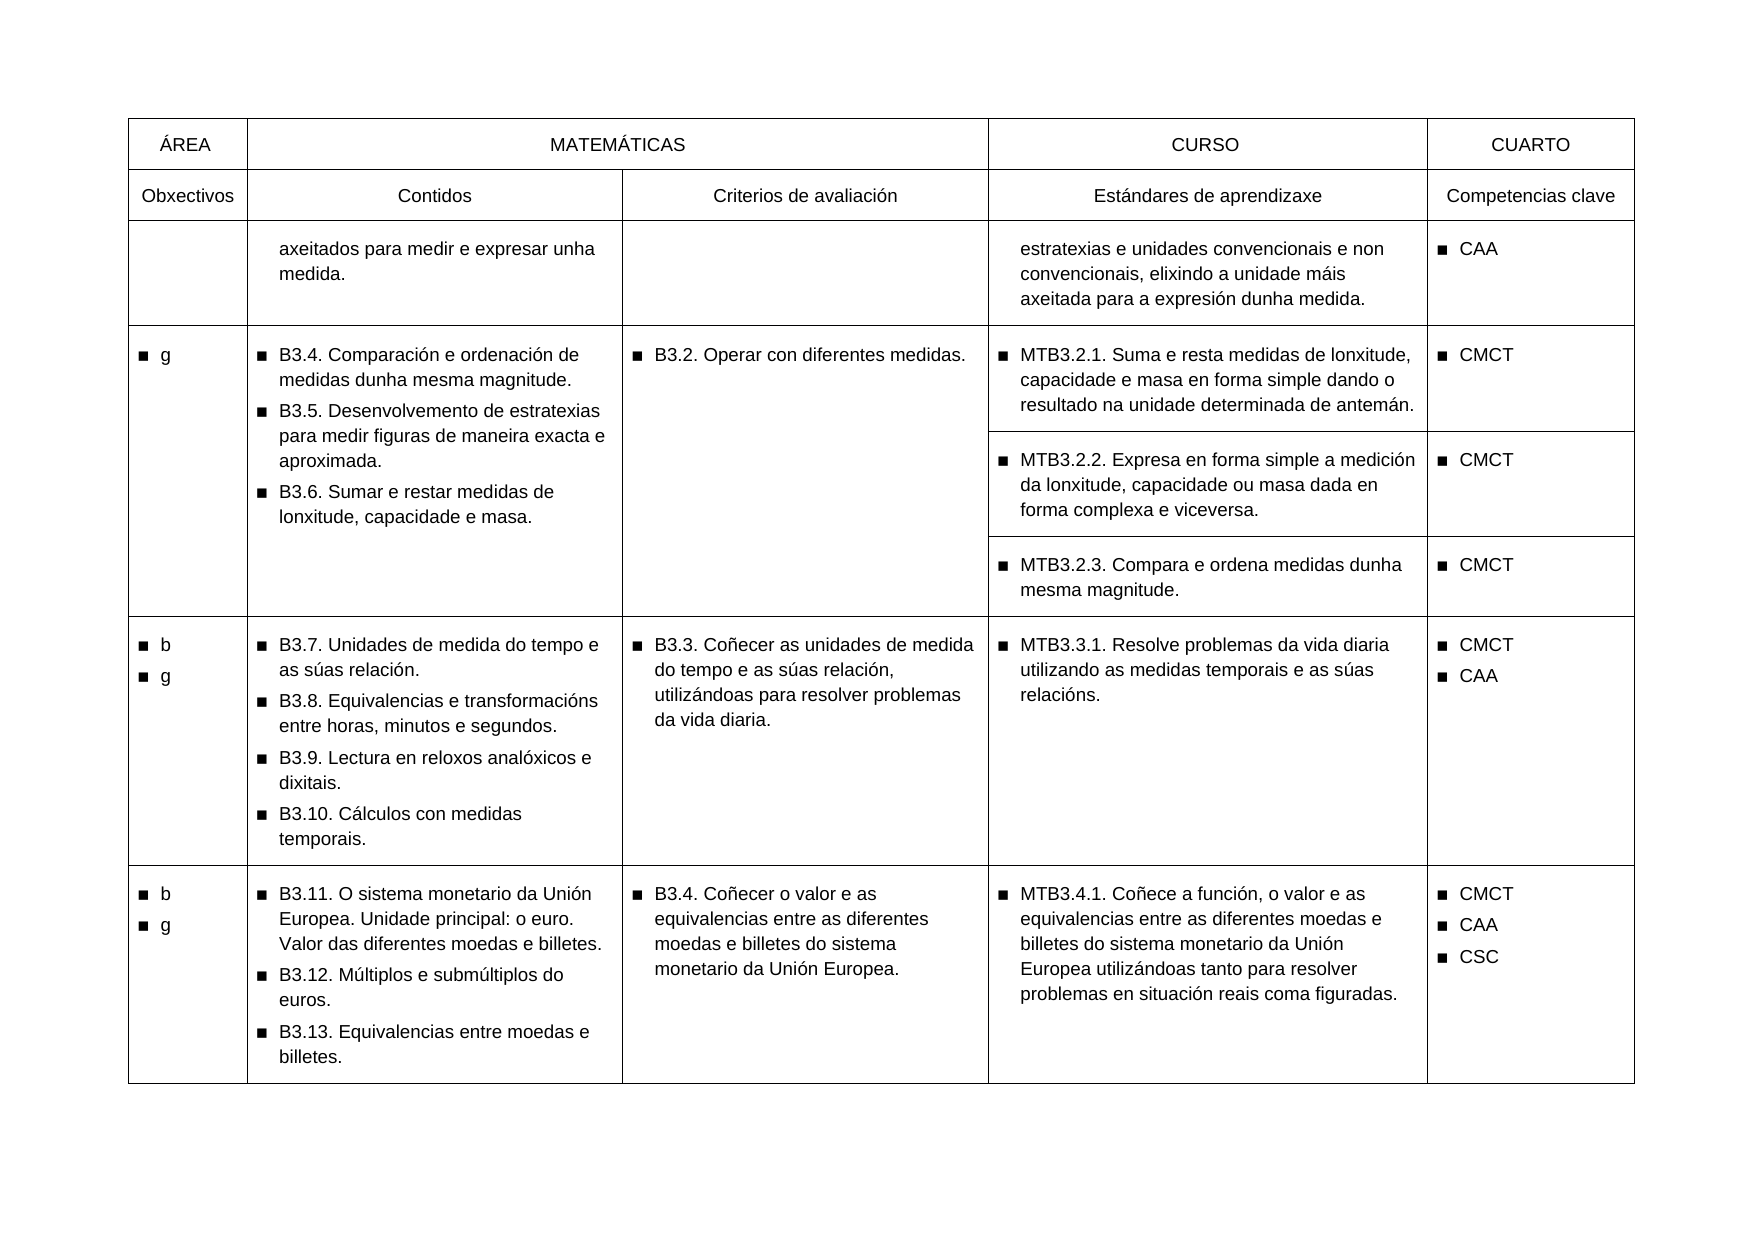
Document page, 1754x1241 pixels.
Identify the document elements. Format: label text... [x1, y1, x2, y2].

table_cell [129, 221, 247, 325]
table_cell B3.11. O sistema monetario da Unión Europea. Unidade principal: o euro. Valor das diferentes moedas e billetes. B3.12. Múltiplos e submúltiplos do euros. B3.13. Equivalencias entre moedas e billetes. [248, 866, 622, 1083]
table_cell MTB3.3.1. Resolve problemas da vida diaria utilizando as medidas temporais e as súas relacións. [989, 617, 1427, 865]
table_header CUARTO [1428, 119, 1634, 169]
table_cell CMCT CAA CSC [1428, 866, 1634, 1083]
table_cell CMCT [1428, 432, 1634, 536]
table_header ÁREA [129, 119, 247, 169]
table_cell MTB3.2.3. Compara e ordena medidas dunha mesma magnitude. [989, 537, 1427, 616]
table_cell CMCT [1428, 537, 1634, 616]
table_cell Criterios de avaliación [623, 170, 988, 220]
table_cell [623, 221, 988, 325]
table_cell estratexias e unidades convencionais e non convencionais, elixindo a unidade máis axeitada para a expresión dunha medida. [989, 221, 1427, 325]
table_cell MTB3.2.2. Expresa en forma simple a medición da lonxitude, capacidade ou masa dada en forma complexa e viceversa. [989, 432, 1427, 536]
table_cell MTB3.4.1. Coñece a función, o valor e as equivalencias entre as diferentes moedas e billetes do sistema monetario da Unión Europea utilizándoas tanto para resolver problemas en situación reais coma figuradas. [989, 866, 1427, 1083]
table_cell B3.4. Comparación e ordenación de medidas dunha mesma magnitude. B3.5. Desenvolvemento de estratexias para medir figuras de maneira exacta e aproximada. B3.6. Sumar e restar medidas de lonxitude, capacidade e masa. [248, 326, 622, 616]
table_cell CMCT CAA [1428, 221, 1634, 325]
table_cell B3.3. Coñecer as unidades de medida do tempo e as súas relación, utilizándoas para resolver problemas da vida diaria. [623, 617, 988, 865]
table_cell CMCT CAA [1428, 617, 1634, 865]
table_cell Estándares de aprendizaxe [989, 170, 1427, 220]
table_cell B3.7. Unidades de medida do tempo e as súas relación. B3.8. Equivalencias e transformacións entre horas, minutos e segundos. B3.9. Lectura en reloxos analóxicos e dixitais. B3.10. Cálculos con medidas temporais. [248, 617, 622, 865]
table_cell CMCT [1428, 326, 1634, 431]
table_header MATEMÁTICAS [248, 119, 988, 169]
table_cell B3.2. Operar con diferentes medidas. [623, 326, 988, 616]
table_header CURSO [989, 119, 1427, 169]
table_cell b g [129, 617, 247, 865]
table_cell axeitados para medir e expresar unha medida. [248, 221, 622, 325]
table_cell g [129, 326, 247, 616]
table_cell Competencias clave [1428, 170, 1634, 220]
table_cell Contidos [248, 170, 622, 220]
table_cell MTB3.2.1. Suma e resta medidas de lonxitude, capacidade e masa en forma simple dando o resultado na unidade determinada de antemán. [989, 326, 1427, 431]
table_cell Obxectivos [129, 170, 247, 220]
table_cell b g [129, 866, 247, 1083]
table_cell B3.4. Coñecer o valor e as equivalencias entre as diferentes moedas e billetes do sistema monetario da Unión Europea. [623, 866, 988, 1083]
